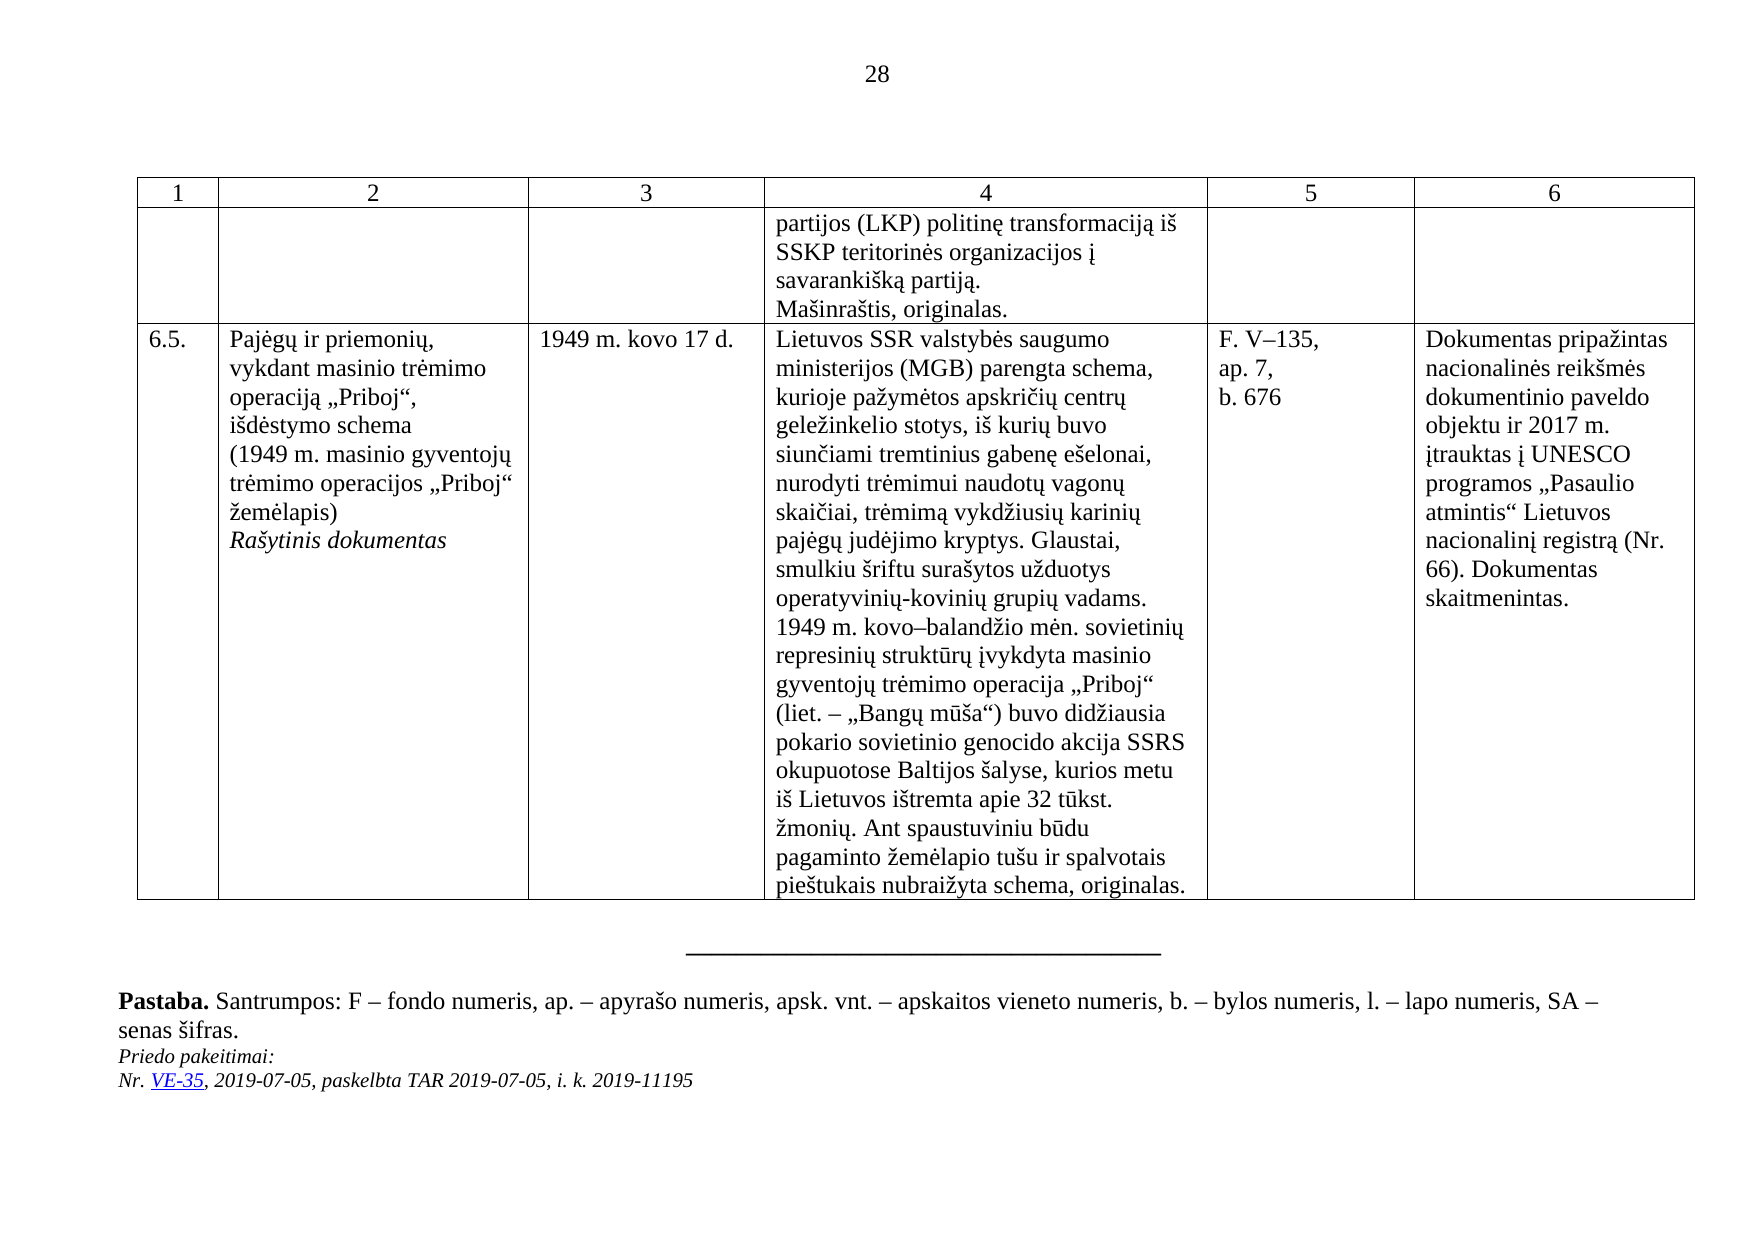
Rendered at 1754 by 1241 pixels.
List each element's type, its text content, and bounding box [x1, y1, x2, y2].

text Nr. VE-35, 2019-07-05, paskelbta TAR 2019-07-05, i. k. 2019-11195 [118, 1068, 1636, 1092]
table_cell [1208, 208, 1414, 323]
text Pastaba. Santrumpos: F – fondo numeris, ap. – apyrašo numeris, apsk. vnt. – apskaitos vieneto numeris, b. – bylos numeris, l. – lapo numeris, SA – senas šifras. [118, 986, 1636, 1044]
table_cell [529, 208, 764, 323]
text Priedo pakeitimai: [118, 1044, 1636, 1068]
table_header 5 [1208, 178, 1414, 207]
table_cell Lietuvos SSR valstybės saugumo ministerijos (MGB) parengta schema, kurioje pažymėtos apskričių centrų geležinkelio stotys, iš kurių buvo siunčiami tremtinius gabenę ešelonai, nurodyti trėmimui naudotų vagonų skaičiai, trėmimą vykdžiusių karinių pajėgų judėjimo kryptys. Glaustai, smulkiu šriftu surašytos užduotys operatyvinių-kovinių grupių vadams. 1949 m. kovo‒balandžio mėn. sovietinių represinių struktūrų įvykdyta masinio gyventojų trėmimo operacija „Priboj“ (liet. ‒ „Bangų mūša“) buvo didžiausia pokario sovietinio genocido akcija SSRS okupuotose Baltijos šalyse, kurios metu iš Lietuvos ištremta apie 32 tūkst. žmonių. Ant spaustuviniu būdu pagaminto žemėlapio tušu ir spalvotais pieštukais nubraižyta schema, originalas. [765, 324, 1207, 899]
table_cell 1949 m. kovo 17 d. [529, 324, 764, 899]
table_cell Dokumentas pripažintas nacionalinės reikšmės dokumentinio paveldo objektu ir 2017 m. įtrauktas į UNESCO programos „Pasaulio atmintis“ Lietuvos nacionalinį registrą (Nr. 66). Dokumentas skaitmenintas. [1415, 324, 1694, 899]
table_cell [1415, 208, 1694, 323]
table_cell partijos (LKP) politinę transformaciją iš SSKP teritorinės organizacijos į savarankišką partiją. Mašinraštis, originalas. [765, 208, 1207, 323]
table_header 6 [1415, 178, 1694, 207]
table_cell F. V–135, ap. 7, b. 676 [1208, 324, 1414, 899]
table_cell Pajėgų ir priemonių, vykdant masinio trėmimo operaciją „Priboj“, išdėstymo schema (1949 m. masinio gyventojų trėmimo operacijos „Priboj“ žemėlapis) Rašytinis dokumentas [219, 324, 528, 899]
table_header 1 [138, 178, 218, 207]
table_cell 6.5. [138, 324, 218, 899]
text ______________________________________ [118, 929, 1636, 958]
table_header 4 [765, 178, 1207, 207]
table_header 2 [219, 178, 528, 207]
table_header 3 [529, 178, 764, 207]
table_cell [138, 208, 218, 323]
table_cell [219, 208, 528, 323]
